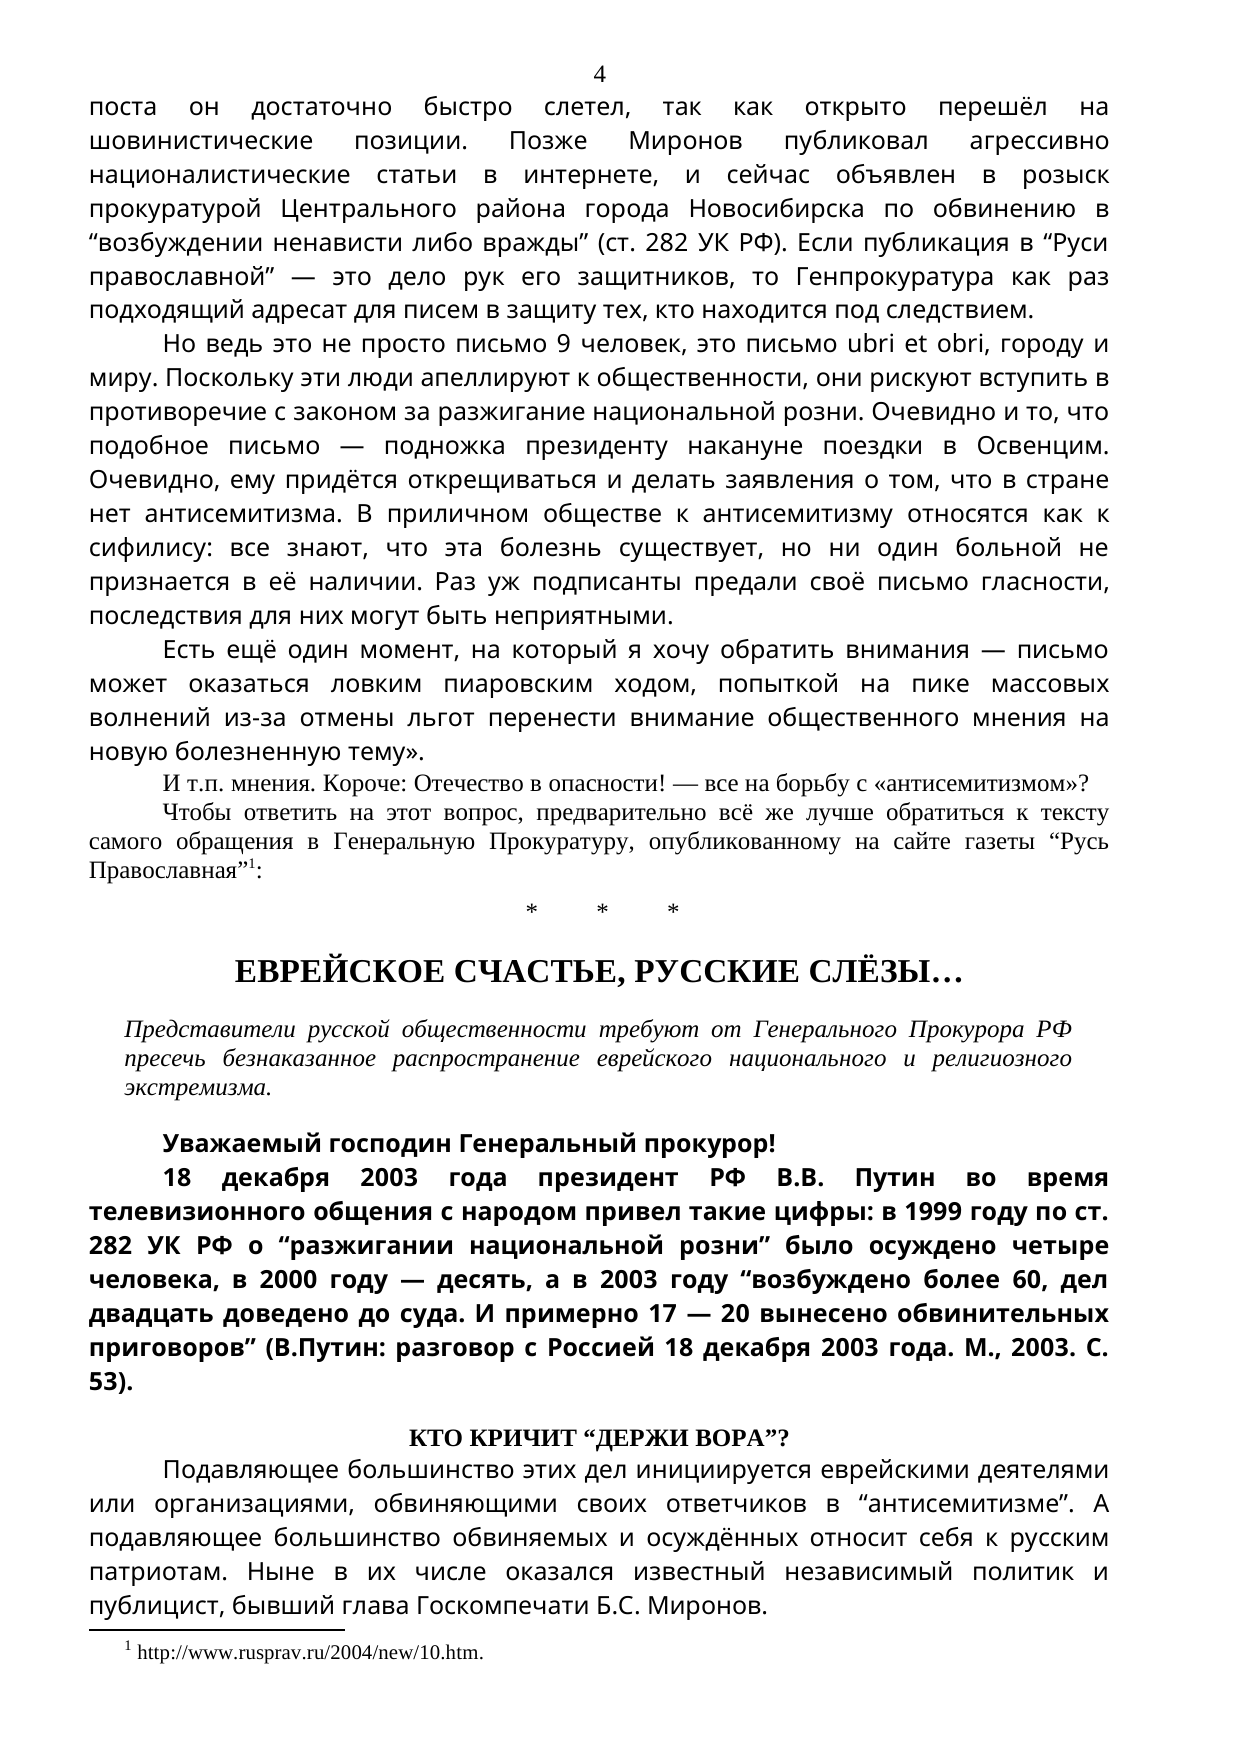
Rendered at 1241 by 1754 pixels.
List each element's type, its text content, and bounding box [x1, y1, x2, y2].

text И т.п. мнения. Короче: Отечество в опасности! — все на борьбу с «антисемитизмом»? [89, 768, 1110, 797]
text Чтобы ответить на этот вопрос, предварительно всё же лучше обратиться к тексту самого обращения в Генеральную Прокуратуру, опубликованному на сайте газеты “Русь Православная”: [89, 797, 1110, 884]
text * * * [89, 897, 1110, 926]
text ЕВРЕЙСКОЕ СЧАСТЬЕ, РУССКИЕ СЛЁЗЫ… [89, 951, 1110, 989]
text КТО КРИЧИТ “ДЕРЖИ ВОРА”? [89, 1423, 1110, 1452]
text поста он достаточно быстро слетел, так как открыто перешёл на шовинистические позиции. Позже Миронов публиковал агрессивно националистические статьи в интернете, и сейчас объявлен в розыск прокуратурой Центрального района города Новосибирска по обвинению в “возбуждении ненависти либо вражды” (ст. 282 УК РФ). Если публикация в “Руси православной” — это дело рук его защитников, то Генпрокуратура как раз подходящий адресат для писем в защиту тех, кто находится под следствием. [89, 89, 1110, 326]
text Но ведь это не просто письмо 9 человек, это письмо ubri et obri, городу и миру. Поскольку эти люди апеллируют к общественности, они рискуют вступить в противоречие с законом за разжигание национальной розни. Очевидно и то, что подобное письмо — подножка президенту накануне поездки в Освенцим. Очевидно, ему придётся открещиваться и делать заявления о том, что в стране нет антисемитизма. В приличном обществе к антисемитизму относятся как к сифилису: все знают, что эта болезнь существует, но ни один больной не признается в её наличии. Раз уж подписанты предали своё письмо гласности, последствия для них могут быть неприятными. [89, 326, 1110, 632]
text Есть ещё один момент, на который я хочу обратить внимания — письмо может оказаться ловким пиаровским ходом, попыткой на пике массовых волнений из-за отмены льгот перенести внимание общественного мнения на новую болезненную тему». [89, 632, 1110, 768]
text Уважаемый господин Генеральный прокурор! [89, 1126, 1110, 1160]
text http://www.rusprav.ru/2004/new/10.htm. [89, 1636, 1110, 1665]
text Подавляющее большинство этих дел инициируется еврейскими деятелями или организациями, обвиняющими своих ответчиков в “антисемитизме”. А подавляющее большинство обвиняемых и осуждённых относит себя к русским патриотам. Ныне в их числе оказался известный независимый политик и публицист, бывший глава Госкомпечати Б.С. Миронов. [89, 1452, 1110, 1622]
text 18 декабря 2003 года президент РФ В.В. Путин во время телевизионного общения с народом привел такие цифры: в 1999 году по ст. 282 УК РФ о “разжигании национальной розни” было осуждено четыре человека, в 2000 году — десять, а в 2003 году “возбуждено более 60, дел двадцать доведено до суда. И примерно 17 — 20 вынесено обвинительных приговоров” (В.Путин: разговор с Россией 18 декабря 2003 года. М., 2003. С. 53). [89, 1160, 1110, 1398]
text Представители русской общественности требуют от Генерального Прокурора РФ пресечь безнаказанное распространение еврейского национального и религиозного экстремизма. [124, 1014, 1075, 1101]
